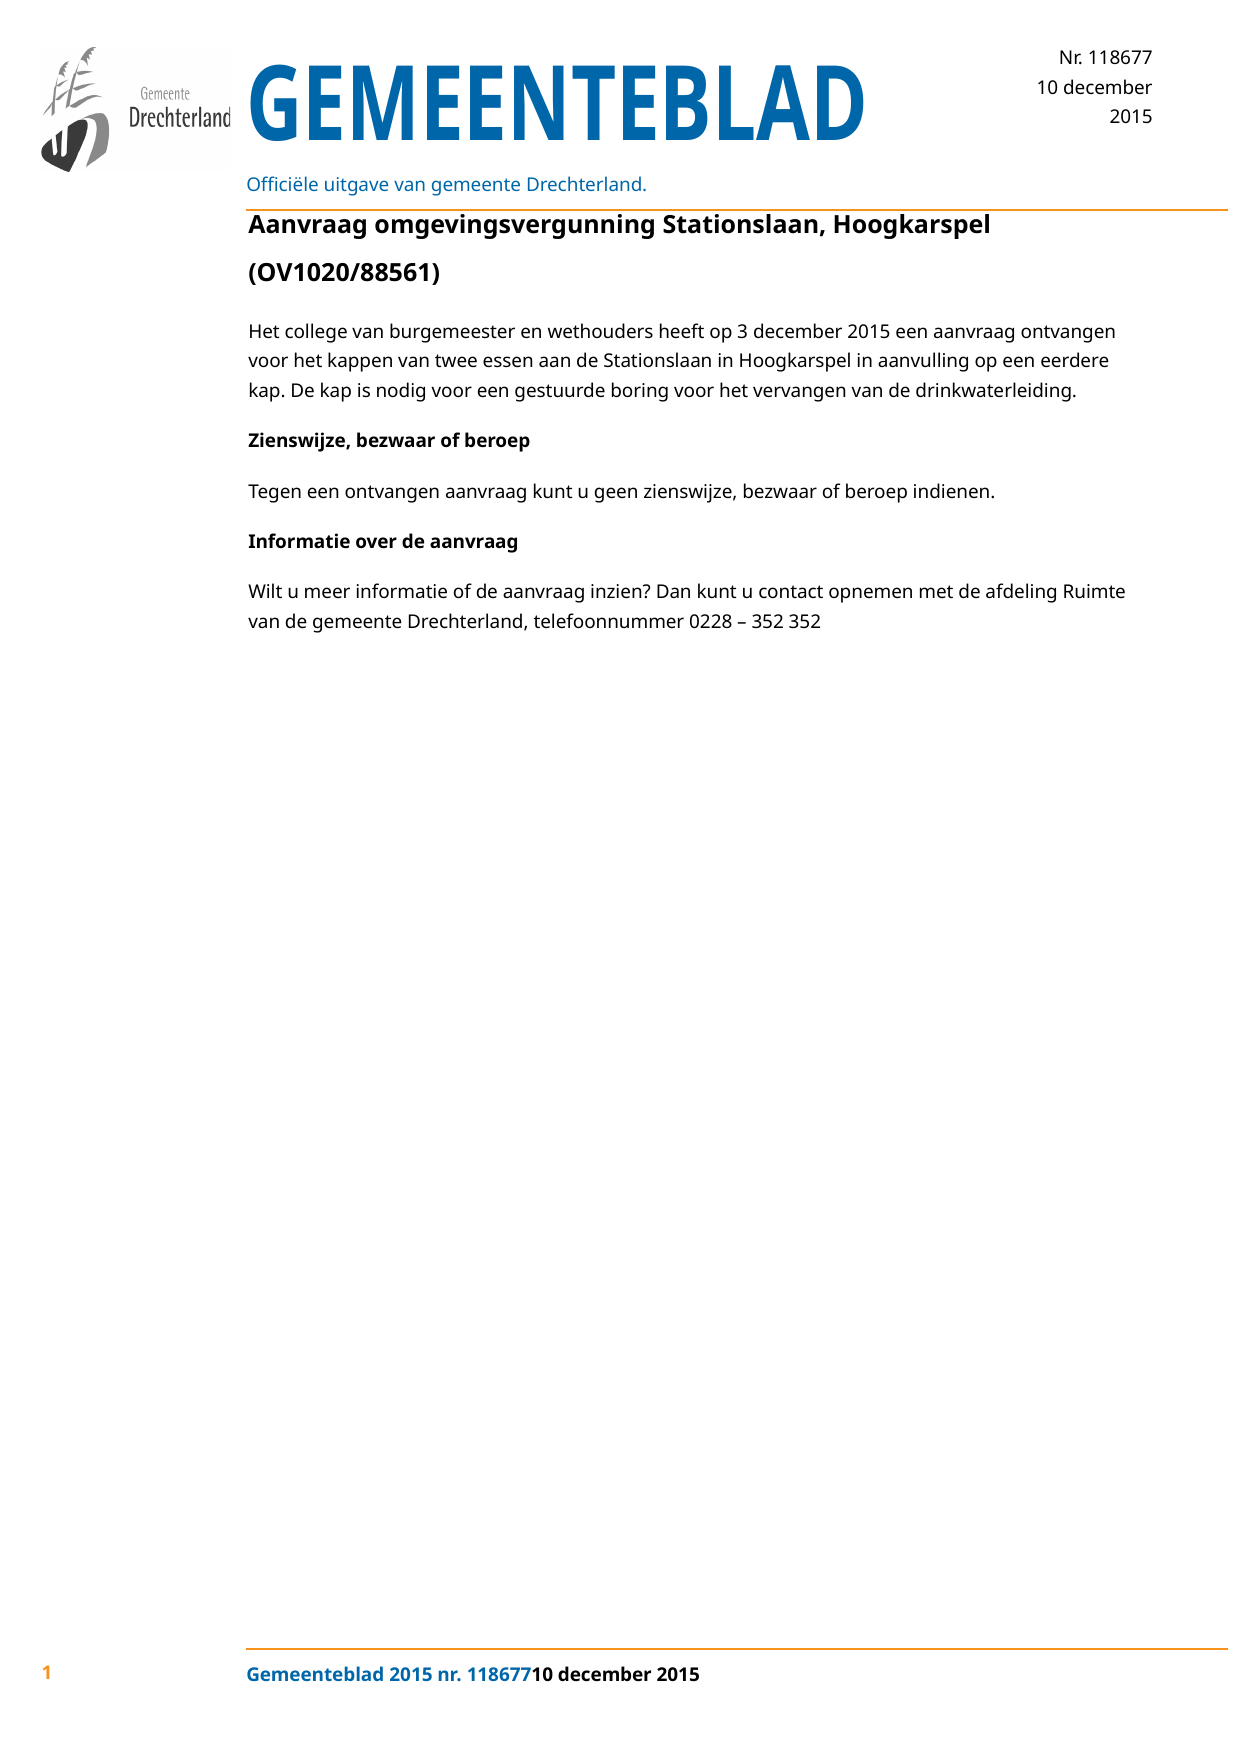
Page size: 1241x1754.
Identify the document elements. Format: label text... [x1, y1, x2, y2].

text Het college van burgemeester en wethouders heeft op 3 december 2015 een aanvraag ontvangen voor het kappen van twee essen aan de Stationslaan in Hoogkarspel in aanvulling op een eerdere kap. De kap is nodig voor een gestuurde boring voor het vervangen van de drinkwaterleiding. [248, 318, 1152, 403]
text Wilt u meer informatie of de aanvraag inzien? Dan kunt u contact opnemen met de afdeling Ruimte van de gemeente Drechterland, telefoonnummer 0228 – 352 352 [248, 579, 1152, 634]
text Tegen een ontvangen aanvraag kunt u geen zienswijze, bezwaar of beroep indienen. [248, 478, 1152, 504]
picture [41, 47, 231, 172]
text Zienswijze, bezwaar of beroep [248, 427, 1152, 453]
text Informatie over de aanvraag [248, 528, 1152, 554]
text Aanvraag omgevingsvergunning Stationslaan, Hoogkarspel (OV1020/88561) [248, 211, 1152, 288]
